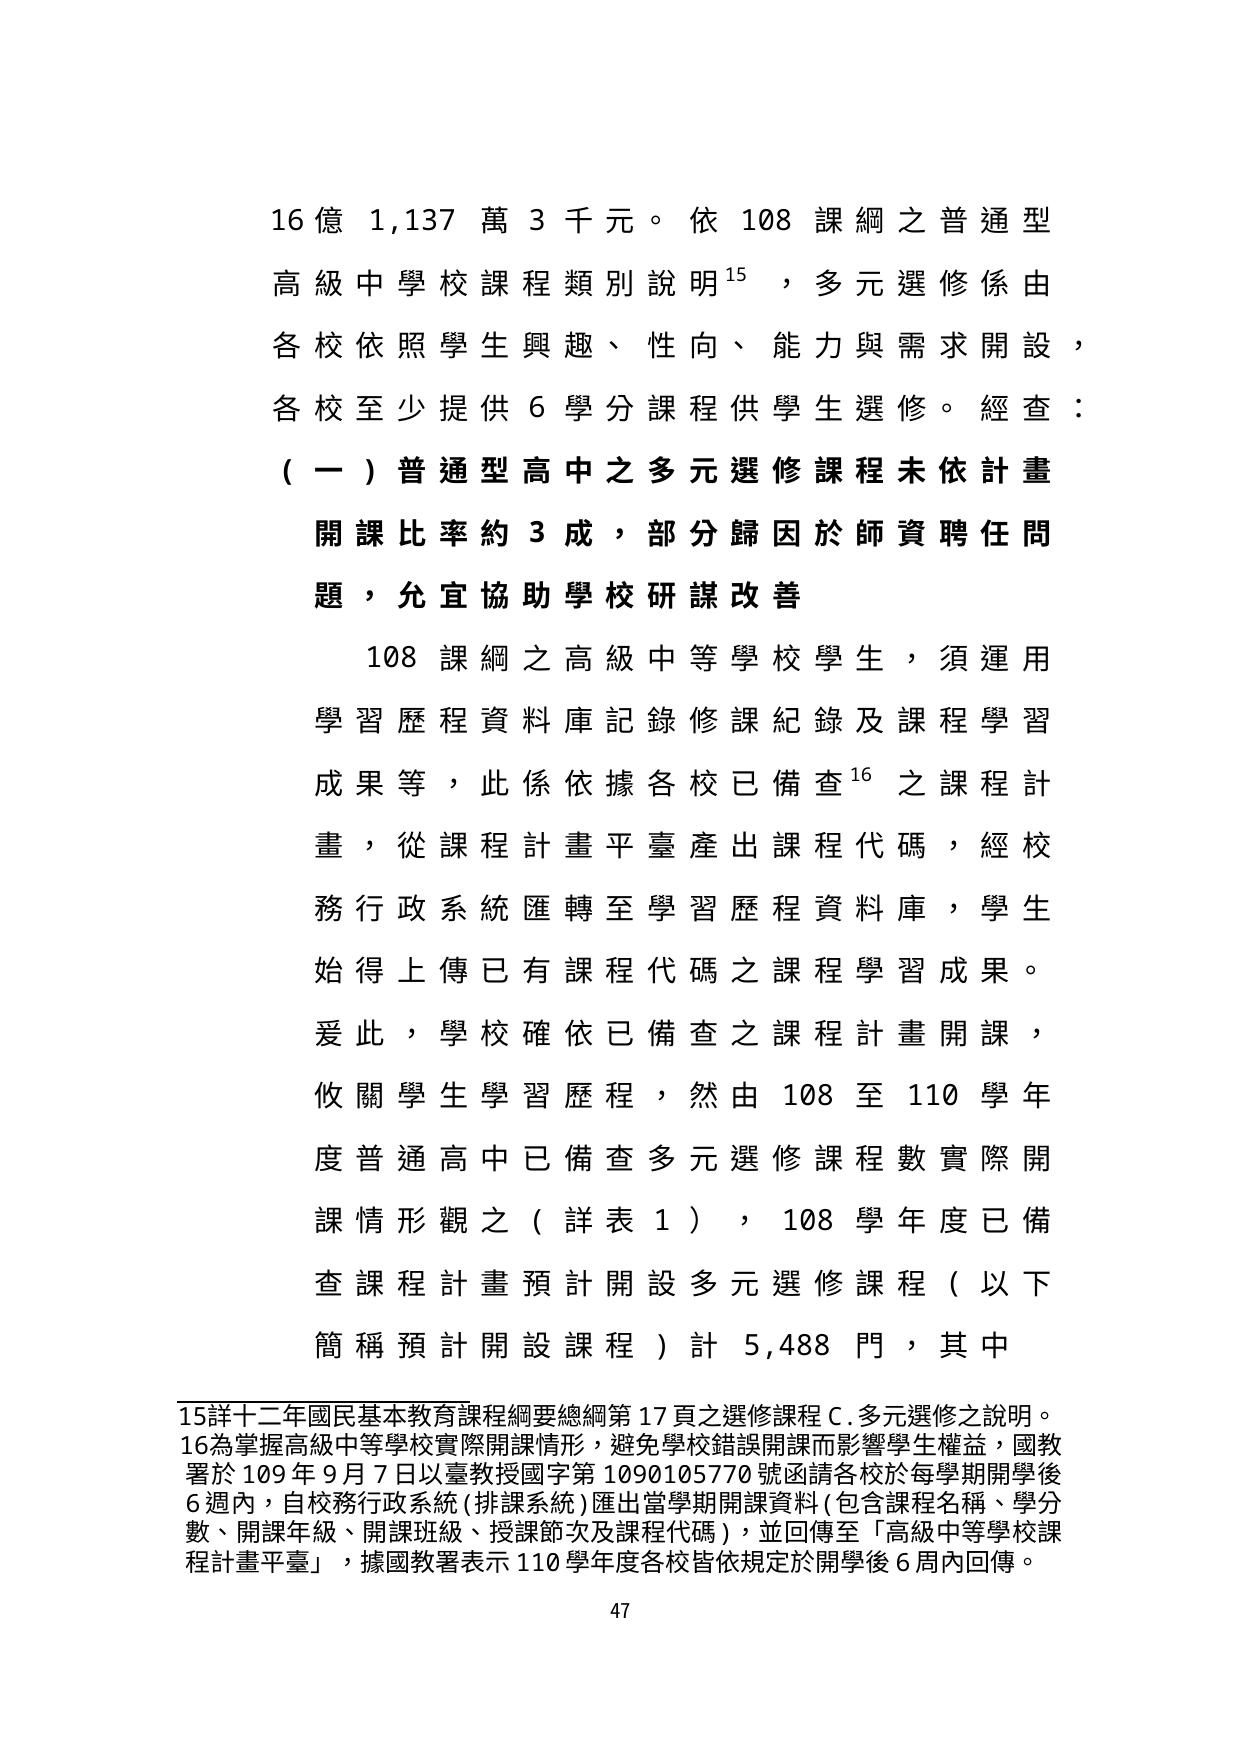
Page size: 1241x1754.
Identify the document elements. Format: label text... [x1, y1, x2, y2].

text 詳十二年國民基本教育課程綱要總綱第17頁之選修課程C.多元選修之說明。 [177, 1402, 1063, 1431]
text 教育部於103年11月28日發布十二年國民基本教育課程綱要總綱(以下簡稱108課綱)，並自108學年度起於不同教育階段(國小、國中、高級中等學校1年級) 逐年實施 。110年度教育部國民及學前教育署(以下簡稱國教署)於「國民及學前教育行政及督導」計畫項下編列13億1,221萬9千元，支應108課綱之規劃、推動、新增鐘點費及基本設備補助等所需經費，決算數16億1,137萬3千元。依108課綱之普通型高級中學校課程類別說明，多元選修係由各校依照學生興趣、性向、能力與需求開設，各校至少提供6學分課程供學生選修。經查： [242, 177, 1058, 427]
text (一)普通型高中之多元選修課程未依計畫開課比率約3成，部分歸因於師資聘任問題，允宜協助學校研謀改善 [242, 427, 1058, 615]
text 108課綱之高級中等學校學生，須運用學習歷程資料庫記錄修課紀錄及課程學習成果等，此係依據各校已備查之課程計畫，從課程計畫平臺產出課程代碼，經校務行政系統匯轉至學習歷程資料庫，學生始得上傳已有課程代碼之課程學習成果。爰此，學校確依已備查之課程計畫開課，攸關學生學習歷程，然由108至110學年度普通高中已備查多元選修課程數實際開課情形觀之(詳表1），108學年度已備查課程計畫預計開設多元選修課程(以下簡稱預計開設課程)計5,488門，其中 [271, 615, 1058, 1365]
text 為掌握高級中等學校實際開課情形，避免學校錯誤開課而影響學生權益，國教署於109年9月7日以臺教授國字第1090105770號函請各校於每學期開學後6週內，自校務行政系統(排課系統)匯出當學期開課資料(包含課程名稱、學分數、開課年級、開課班級、授課節次及課程代碼)，並回傳至「高級中等學校課程計畫平臺」，據國教署表示110學年度各校皆依規定於開學後6周內回傳。 [179, 1431, 1063, 1577]
